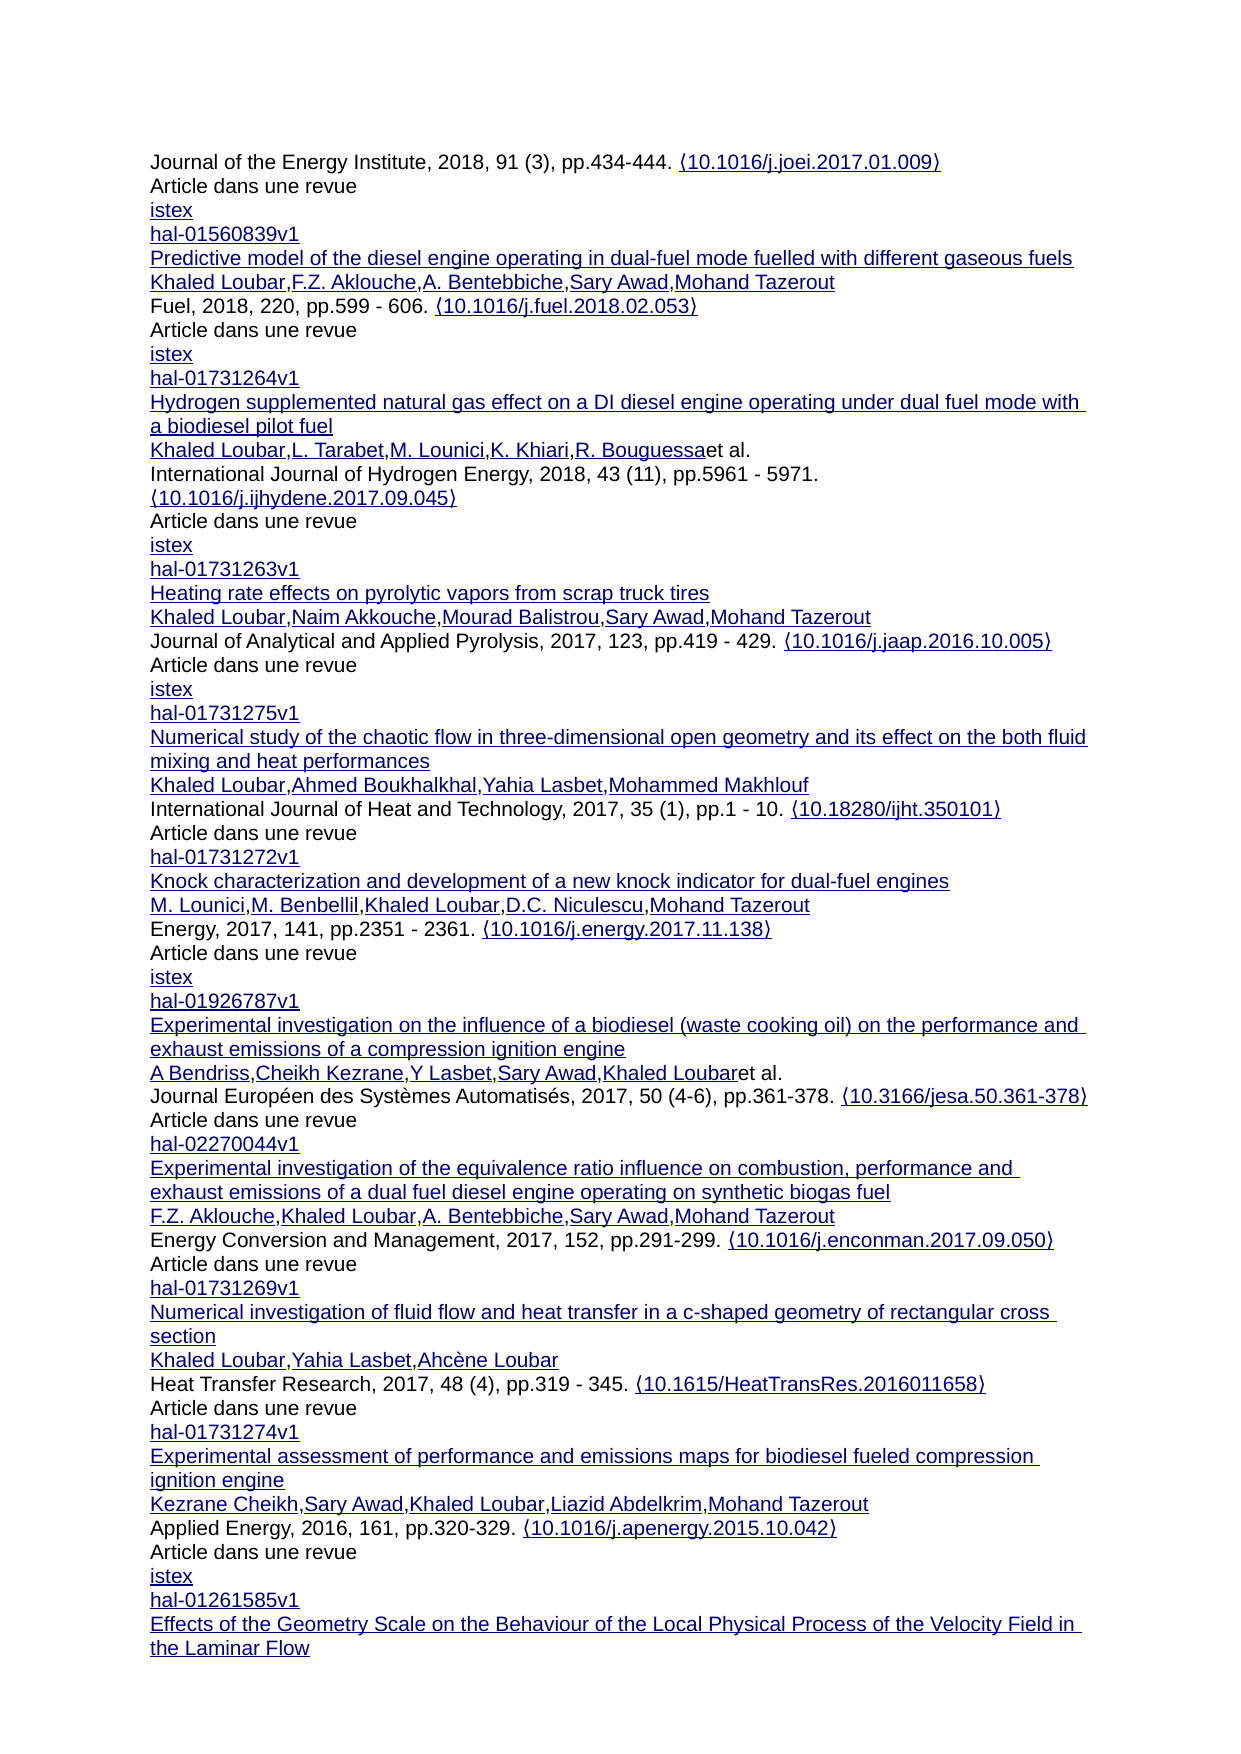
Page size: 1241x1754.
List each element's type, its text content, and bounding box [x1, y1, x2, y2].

table_cell Heating rate effects on pyrolytic vapors from scrap truck tires Khaled Loubar,Naim Akkouche,Mourad Balistrou,Sary Awad,Mohand Tazerout Journal of Analytical and Applied Pyrolysis, 2017, 123, pp.419 - 429. ⟨10.1016/j.jaap.2016.10.005⟩ Article dans une revue istex hal-01731275v1 [150, 581, 1090, 725]
table_cell Experimental investigation on the influence of a biodiesel (waste cooking oil) on the performance and exhaust emissions of a compression ignition engine A Bendriss,Cheikh Kezrane,Y Lasbet,Sary Awad,Khaled Loubaret al. Journal Européen des Systèmes Automatisés, 2017, 50 (4-6), pp.361-378. ⟨10.3166/jesa.50.361-378⟩ Article dans une revue hal-02270044v1 [150, 1013, 1090, 1156]
table_cell Effects of the Geometry Scale on the Behaviour of the Local Physical Process of the Velocity Field in the Laminar Flow [150, 1611, 1090, 1659]
table_cell Numerical study of the chaotic flow in three-dimensional open geometry and its effect on the both fluid mixing and heat performances Khaled Loubar,Ahmed Boukhalkhal,Yahia Lasbet,Mohammed Makhlouf International Journal of Heat and Technology, 2017, 35 (1), pp.1 - 10. ⟨10.18280/ijht.350101⟩ Article dans une revue hal-01731272v1 [150, 725, 1090, 869]
table_cell Hydrogen supplemented natural gas effect on a DI diesel engine operating under dual fuel mode with a biodiesel pilot fuel Khaled Loubar,L. Tarabet,M. Lounici,K. Khiari,R. Bouguessaet al. International Journal of Hydrogen Energy, 2018, 43 (11), pp.5961 - 5971. ⟨10.1016/j.ijhydene.2017.09.045⟩ Article dans une revue istex hal-01731263v1 [150, 390, 1090, 581]
table_cell Numerical investigation of fluid flow and heat transfer in a c-shaped geometry of rectangular cross section Khaled Loubar,Yahia Lasbet,Ahcène Loubar Heat Transfer Research, 2017, 48 (4), pp.319 - 345. ⟨10.1615/HeatTransRes.2016011658⟩ Article dans une revue hal-01731274v1 [150, 1300, 1090, 1444]
table_cell Journal of the Energy Institute, 2018, 91 (3), pp.434-444. ⟨10.1016/j.joei.2017.01.009⟩ Article dans une revue istex hal-01560839v1 [150, 150, 1090, 246]
table_cell Experimental assessment of performance and emissions maps for biodiesel fueled compression ignition engine Kezrane Cheikh,Sary Awad,Khaled Loubar,Liazid Abdelkrim,Mohand Tazerout Applied Energy, 2016, 161, pp.320-329. ⟨10.1016/j.apenergy.2015.10.042⟩ Article dans une revue istex hal-01261585v1 [150, 1444, 1090, 1611]
table_cell Knock characterization and development of a new knock indicator for dual-fuel engines M. Lounici,M. Benbellil,Khaled Loubar,D.C. Niculescu,Mohand Tazerout Energy, 2017, 141, pp.2351 - 2361. ⟨10.1016/j.energy.2017.11.138⟩ Article dans une revue istex hal-01926787v1 [150, 869, 1090, 1012]
table_cell Predictive model of the diesel engine operating in dual-fuel mode fuelled with different gaseous fuels Khaled Loubar,F.Z. Aklouche,A. Bentebbiche,Sary Awad,Mohand Tazerout Fuel, 2018, 220, pp.599 - 606. ⟨10.1016/j.fuel.2018.02.053⟩ Article dans une revue istex hal-01731264v1 [150, 246, 1090, 389]
table_cell Experimental investigation of the equivalence ratio influence on combustion, performance and exhaust emissions of a dual fuel diesel engine operating on synthetic biogas fuel F.Z. Aklouche,Khaled Loubar,A. Bentebbiche,Sary Awad,Mohand Tazerout Energy Conversion and Management, 2017, 152, pp.291-299. ⟨10.1016/j.enconman.2017.09.050⟩ Article dans une revue hal-01731269v1 [150, 1156, 1090, 1300]
